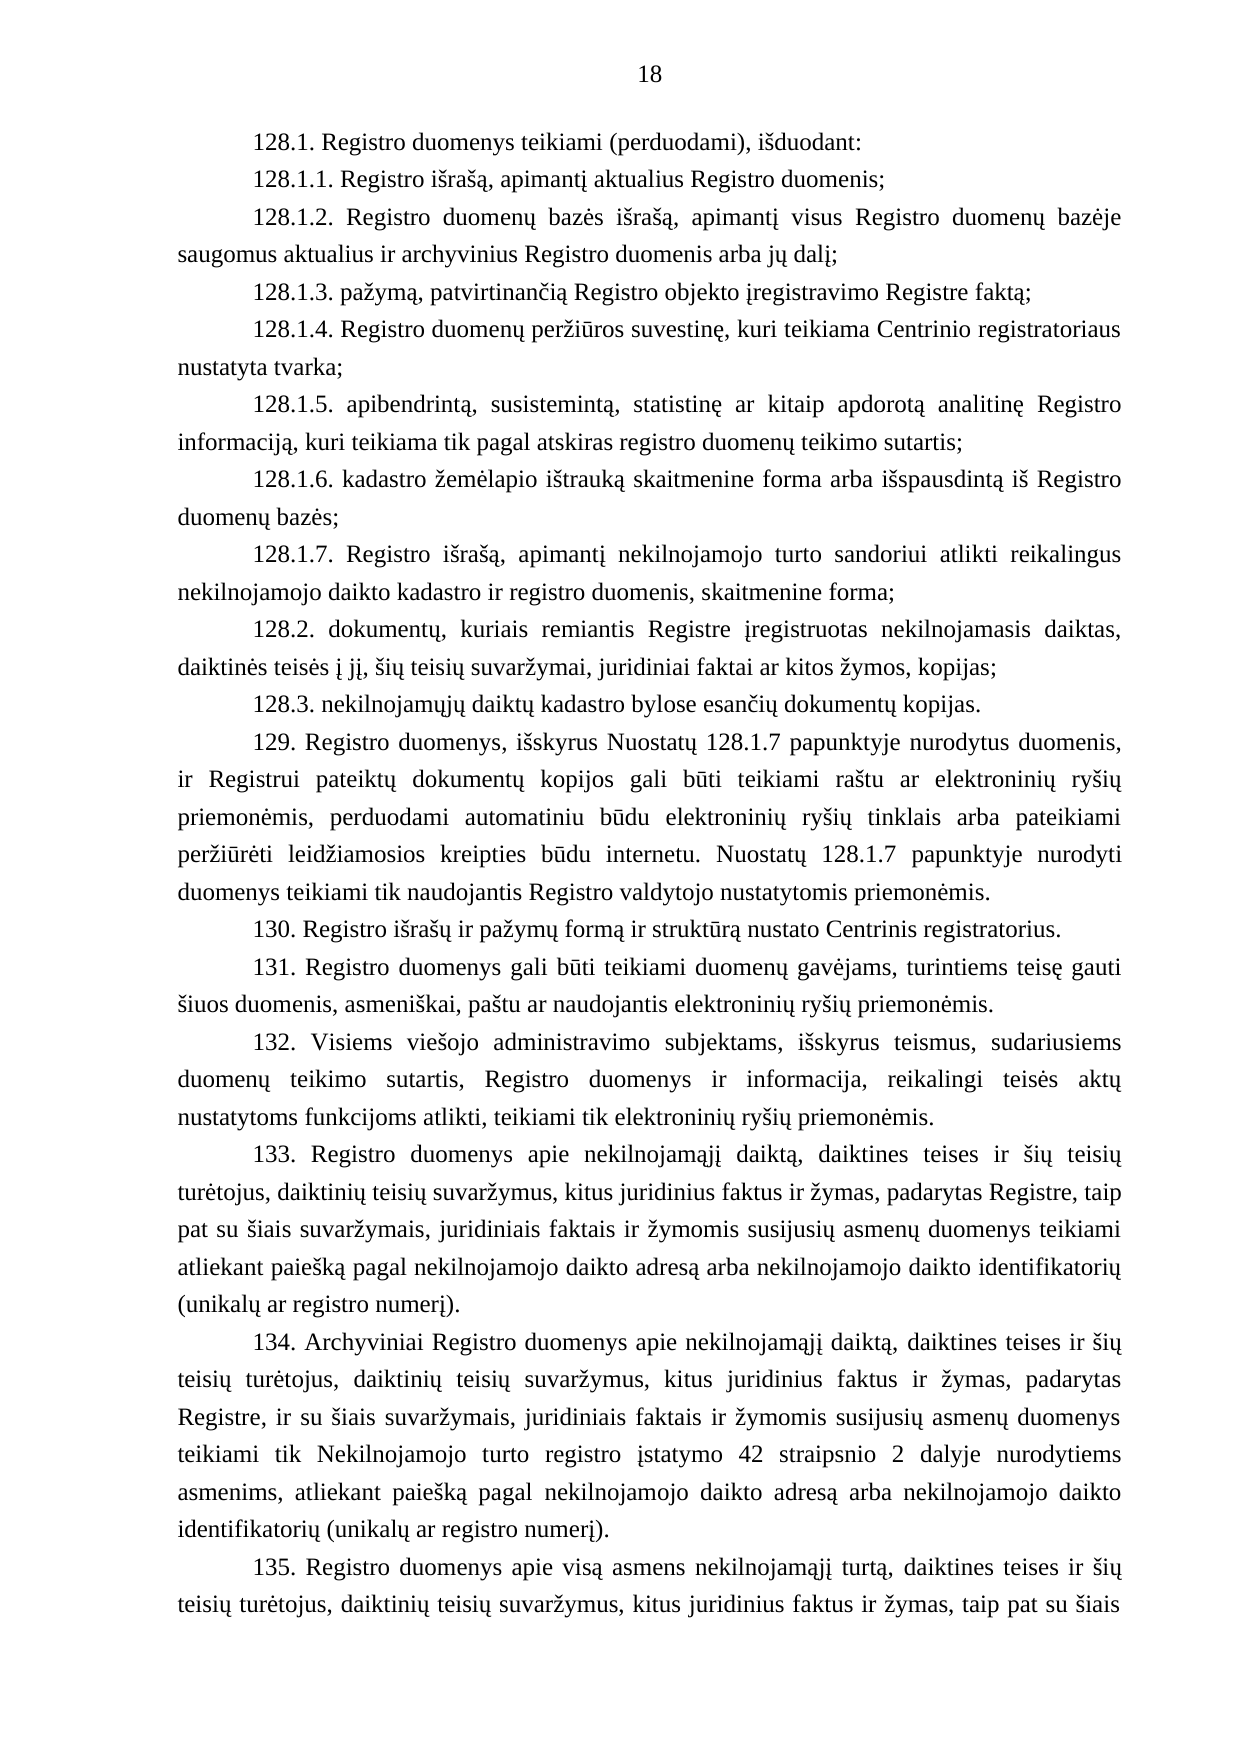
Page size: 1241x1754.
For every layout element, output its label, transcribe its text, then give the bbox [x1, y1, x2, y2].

text 128.1. Registro duomenys teikiami (perduodami), išduodant: [177, 118, 1122, 156]
text 128.1.7. Registro išrašą, apimantį nekilnojamojo turto sandoriui atlikti reikalingus nekilnojamojo daikto kadastro ir registro duomenis, skaitmenine forma; [177, 531, 1122, 606]
text 132. Visiems viešojo administravimo subjektams, išskyrus teismus, sudariusiems duomenų teikimo sutartis, Registro duomenys ir informacija, reikalingi teisės aktų nustatytoms funkcijoms atlikti, teikiami tik elektroninių ryšių priemonėmis. [177, 1018, 1122, 1131]
text 128.1.2. Registro duomenų bazės išrašą, apimantį visus Registro duomenų bazėje saugomus aktualius ir archyvinius Registro duomenis arba jų dalį; [177, 193, 1122, 268]
text 134. Archyviniai Registro duomenys apie nekilnojamąjį daiktą, daiktines teises ir šių teisių turėtojus, daiktinių teisių suvaržymus, kitus juridinius faktus ir žymas, padarytas Registre, ir su šiais suvaržymais, juridiniais faktais ir žymomis susijusių asmenų duomenys teikiami tik Nekilnojamojo turto registro įstatymo 42 straipsnio 2 dalyje nurodytiems asmenims, atliekant paiešką pagal nekilnojamojo daikto adresą arba nekilnojamojo daikto identifikatorių (unikalų ar registro numerį). [177, 1318, 1122, 1543]
text 128.3. nekilnojamųjų daiktų kadastro bylose esančių dokumentų kopijas. [177, 681, 1122, 718]
text 133. Registro duomenys apie nekilnojamąjį daiktą, daiktines teises ir šių teisių turėtojus, daiktinių teisių suvaržymus, kitus juridinius faktus ir žymas, padarytas Registre, taip pat su šiais suvaržymais, juridiniais faktais ir žymomis susijusių asmenų duomenys teikiami atliekant paiešką pagal nekilnojamojo daikto adresą arba nekilnojamojo daikto identifikatorių (unikalų ar registro numerį). [177, 1131, 1122, 1318]
text 128.1.5. apibendrintą, susistemintą, statistinę ar kitaip apdorotą analitinę Registro informaciją, kuri teikiama tik pagal atskiras registro duomenų teikimo sutartis; [177, 381, 1122, 456]
text 128.1.4. Registro duomenų peržiūros suvestinę, kuri teikiama Centrinio registratoriaus nustatyta tvarka; [177, 306, 1122, 381]
text 128.1.6. kadastro žemėlapio ištrauką skaitmenine forma arba išspausdintą iš Registro duomenų bazės; [177, 456, 1122, 531]
text 131. Registro duomenys gali būti teikiami duomenų gavėjams, turintiems teisę gauti šiuos duomenis, asmeniškai, paštu ar naudojantis elektroninių ryšių priemonėmis. [177, 943, 1122, 1018]
text 135. Registro duomenys apie visą asmens nekilnojamąjį turtą, daiktines teises ir šių teisių turėtojus, daiktinių teisių suvaržymus, kitus juridinius faktus ir žymas, taip pat su šiais [177, 1543, 1122, 1618]
text 128.1.1. Registro išrašą, apimantį aktualius Registro duomenis; [177, 156, 1122, 193]
text 130. Registro išrašų ir pažymų formą ir struktūrą nustato Centrinis registratorius. [177, 906, 1122, 943]
text 129. Registro duomenys, išskyrus Nuostatų 128.1.7 papunktyje nurodytus duomenis, ir Registrui pateiktų dokumentų kopijos gali būti teikiami raštu ar elektroninių ryšių priemonėmis, perduodami automatiniu būdu elektroninių ryšių tinklais arba pateikiami peržiūrėti leidžiamosios kreipties būdu internetu. Nuostatų 128.1.7 papunktyje nurodyti duomenys teikiami tik naudojantis Registro valdytojo nustatytomis priemonėmis. [177, 718, 1122, 906]
text 128.2. dokumentų, kuriais remiantis Registre įregistruotas nekilnojamasis daiktas, daiktinės teisės į jį, šių teisių suvaržymai, juridiniai faktai ar kitos žymos, kopijas; [177, 606, 1122, 681]
text 128.1.3. pažymą, patvirtinančią Registro objekto įregistravimo Registre faktą; [177, 268, 1122, 306]
